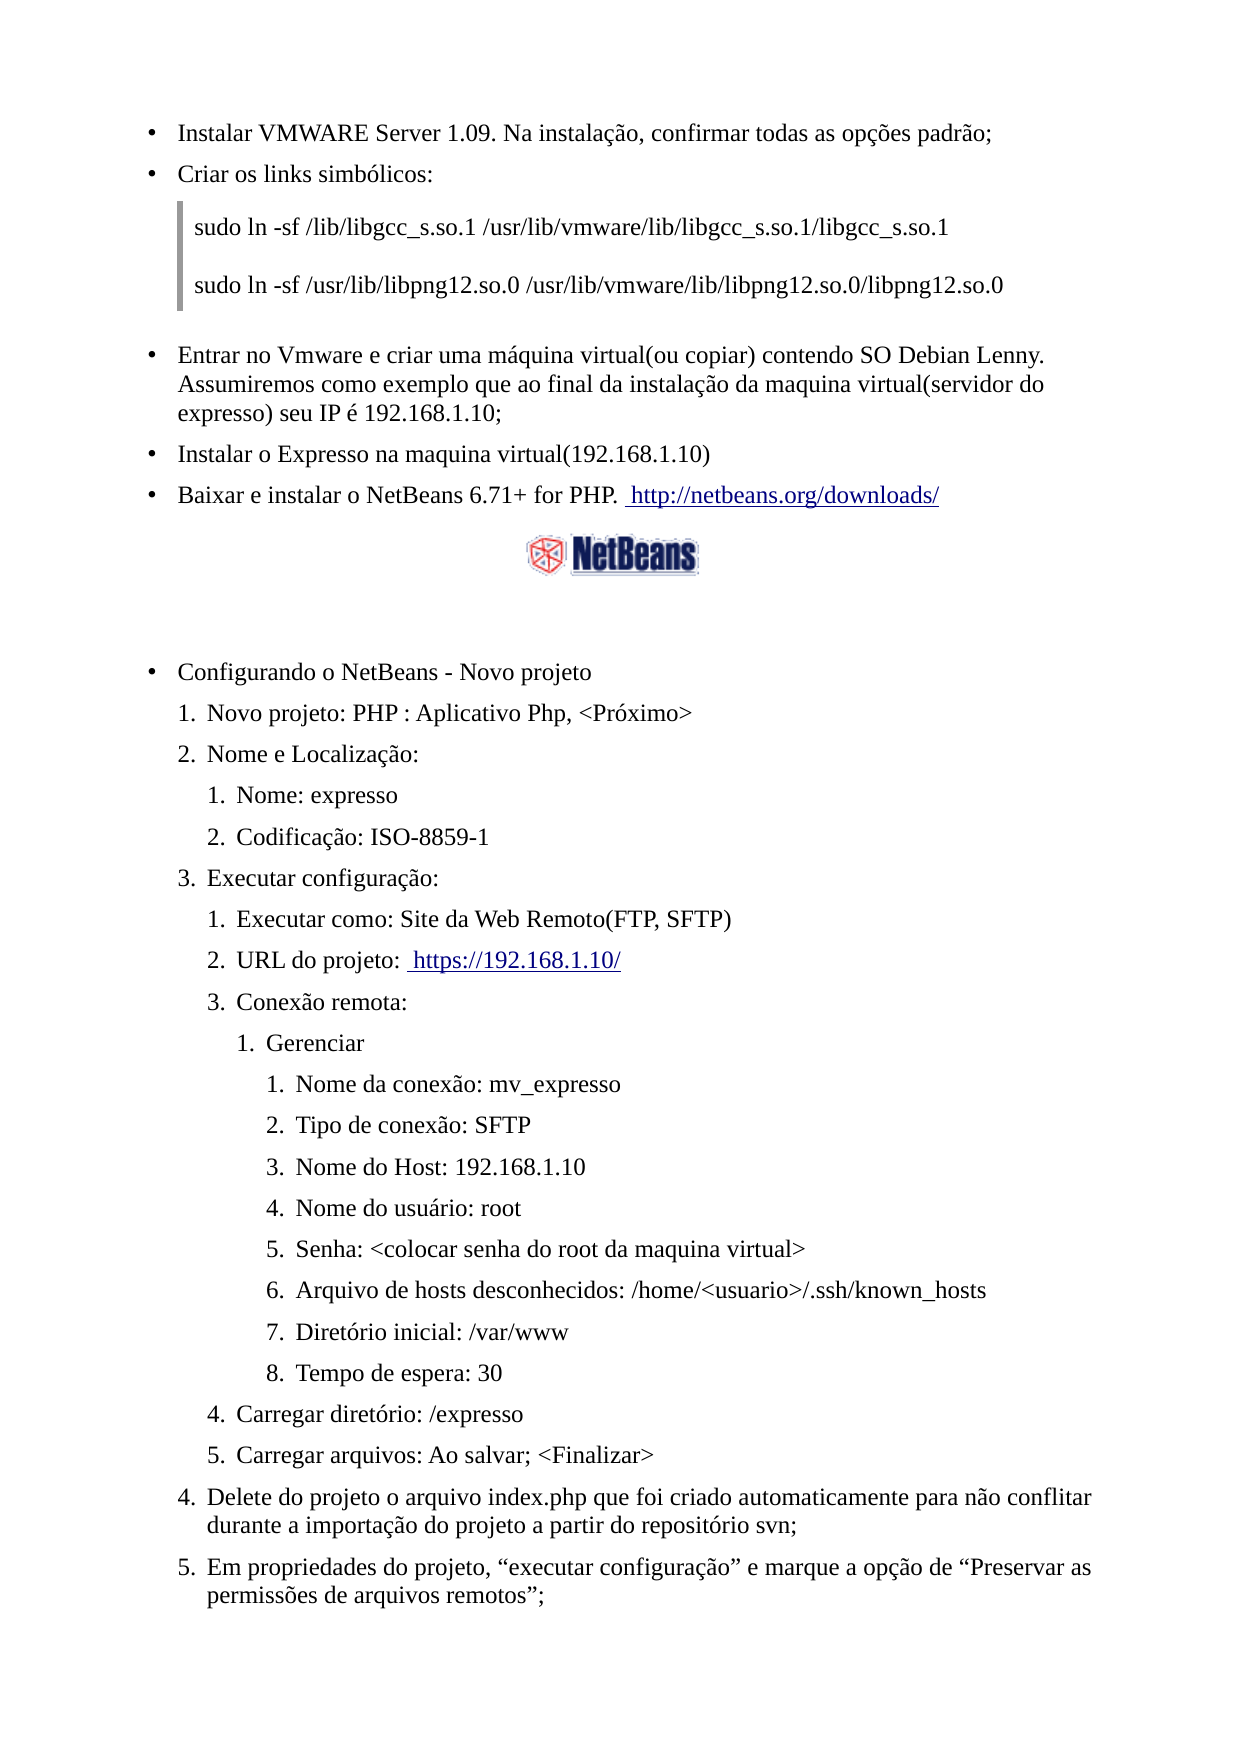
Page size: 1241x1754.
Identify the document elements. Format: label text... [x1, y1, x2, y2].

list Nome e Localização: [177, 739, 1122, 768]
list Nome da conexão: mv_expresso [266, 1069, 1122, 1098]
list Arquivo de hosts desconhecidos: /home/<usuario>/.ssh/known_hosts [266, 1276, 1122, 1304]
list Executar como: Site da Web Remoto(FTP, SFTP) [207, 904, 1122, 933]
list Senha: <colocar senha do root da maquina virtual> [266, 1234, 1122, 1263]
list Nome: expresso [207, 781, 1122, 809]
list Carregar arquivos: Ao salvar; <Finalizar> [207, 1441, 1122, 1469]
list Nome do Host: 192.168.1.10 [266, 1152, 1122, 1181]
picture [496, 521, 745, 616]
list Configurando o NetBeans - Novo projeto [148, 657, 1122, 686]
list Entrar no Vmware e criar uma máquina virtual(ou copiar) contendo SO Debian Lenny. Assumiremos como exemplo que ao final da instalação da maquina virtual(servidor do expresso) seu IP é 192.168.1.10; [148, 341, 1122, 427]
list Codificação: ISO-8859-1 [207, 822, 1122, 851]
list Instalar o Expresso na maquina virtual(192.168.1.10) [148, 439, 1122, 468]
list Novo projeto: PHP : Aplicativo Php, <Próximo> [177, 698, 1122, 727]
text sudo ln -sf /lib/libgcc_s.so.1 /usr/lib/vmware/lib/libgcc_s.so.1/libgcc_s.so.1 [183, 201, 1063, 241]
text sudo ln -sf /usr/lib/libpng12.so.0 /usr/lib/vmware/lib/libpng12.so.0/libpng12.so.0 [183, 259, 1063, 311]
list Instalar VMWARE Server 1.09. Na instalação, confirmar todas as opções padrão; [148, 118, 1122, 147]
list Baixar e instalar o NetBeans 6.71+ for PHP. http://netbeans.org/downloads/ [148, 481, 1122, 509]
list Criar os links simbólicos: [148, 159, 1122, 188]
list Tipo de conexão: SFTP [266, 1111, 1122, 1139]
list URL do projeto: https://192.168.1.10/ [207, 946, 1122, 974]
list Carregar diretório: /expresso [207, 1399, 1122, 1428]
list Gerenciar [236, 1028, 1122, 1057]
list Delete do projeto o arquivo index.php que foi criado automaticamente para não conflitar durante a importação do projeto a partir do repositório svn; [177, 1482, 1122, 1539]
list Conexão remota: [207, 987, 1122, 1016]
list Nome do usuário: root [266, 1193, 1122, 1222]
list Executar configuração: [177, 863, 1122, 892]
list Em propriedades do projeto, “executar configuração” e marque a opção de “Preservar as permissões de arquivos remotos”; [177, 1552, 1122, 1609]
list Diretório inicial: /var/www [266, 1317, 1122, 1346]
list Tempo de espera: 30 [266, 1358, 1122, 1387]
